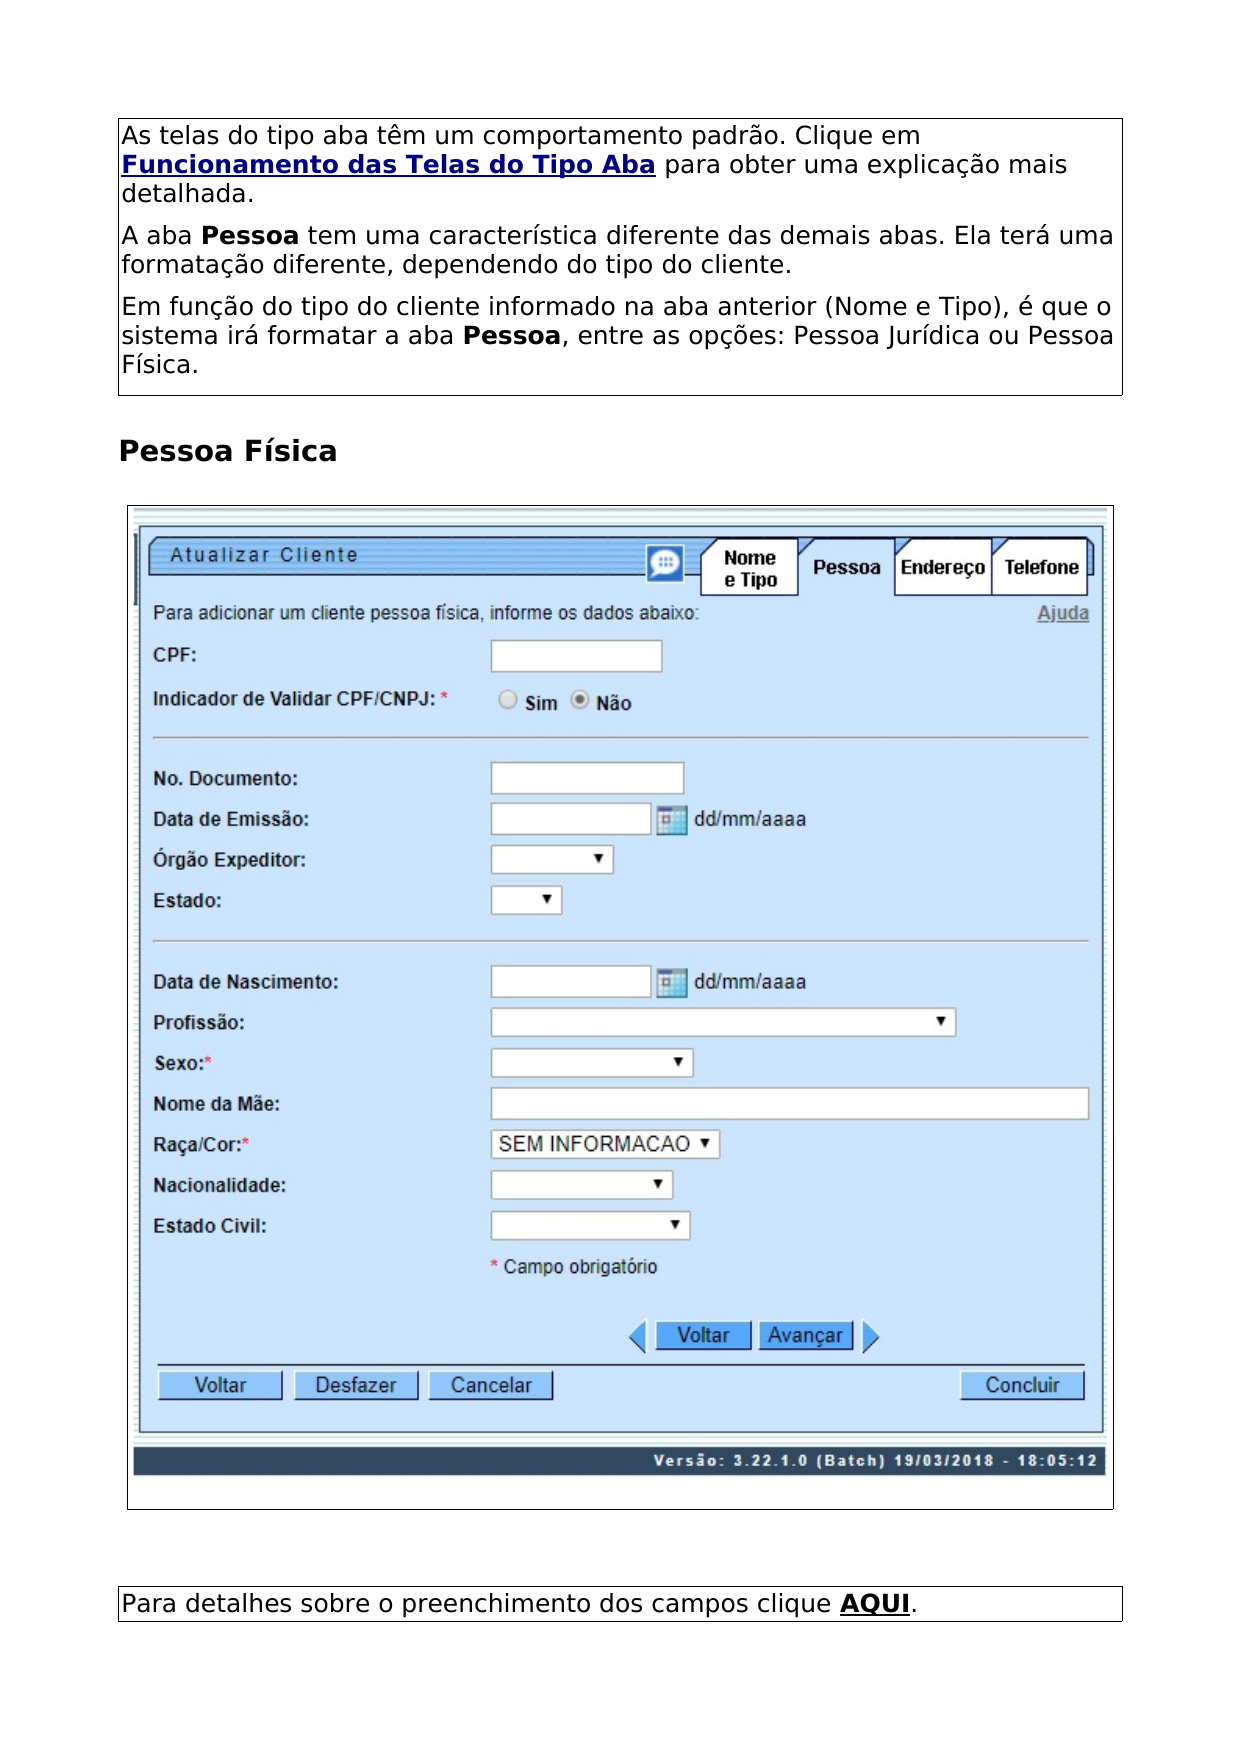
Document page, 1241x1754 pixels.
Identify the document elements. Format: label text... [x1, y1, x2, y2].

table_header [128, 506, 1113, 1509]
subtitle Pessoa Física [118, 435, 1122, 469]
table_header Para detalhes sobre o preenchimento dos campos clique AQUI. [119, 1587, 1122, 1621]
table_header As telas do tipo aba têm um comportamento padrão. Clique em Funcionamento das Telas do Tipo Aba para obter uma explicação mais detalhada. A aba Pessoa tem uma característica diferente das demais abas. Ela terá uma formatação diferente, dependendo do tipo do cliente. Em função do tipo do cliente informado na aba anterior (Nome e Tipo), é que o sistema irá formatar a aba Pessoa, entre as opções: Pessoa Jurídica ou Pessoa Física. [119, 119, 1122, 395]
picture [133, 507, 1107, 1477]
